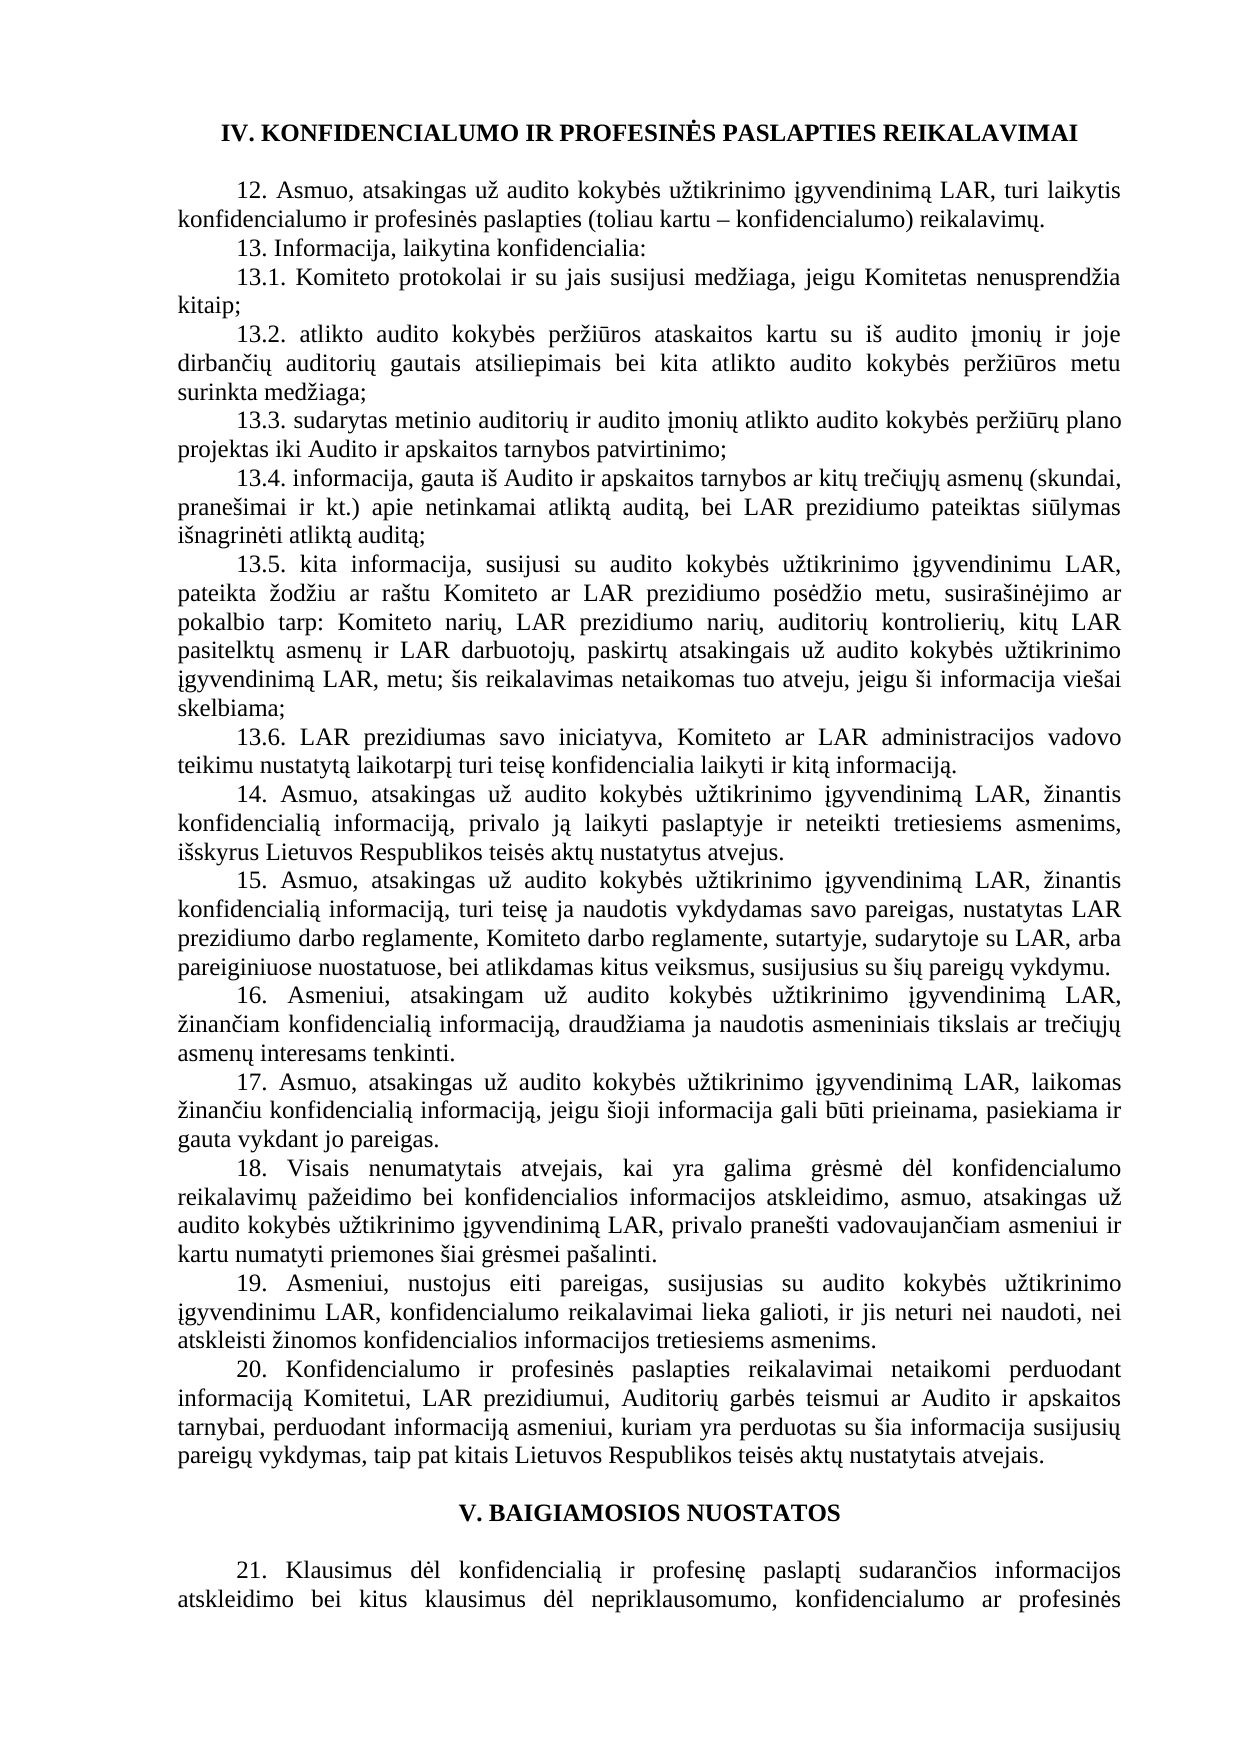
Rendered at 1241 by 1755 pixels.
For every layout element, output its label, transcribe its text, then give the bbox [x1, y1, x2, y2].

text 13.6. LAR prezidiumas savo iniciatyva, Komiteto ar LAR administracijos vadovo teikimu nustatytą laikotarpį turi teisę konfidencialia laikyti ir kitą informaciją. [177, 722, 1122, 779]
text 12. Asmuo, atsakingas už audito kokybės užtikrinimo įgyvendinimą LAR, turi laikytis konfidencialumo ir profesinės paslapties (toliau kartu – konfidencialumo) reikalavimų. [177, 176, 1122, 233]
text 15. Asmuo, atsakingas už audito kokybės užtikrinimo įgyvendinimą LAR, žinantis konfidencialią informaciją, turi teisę ja naudotis vykdydamas savo pareigas, nustatytas LAR prezidiumo darbo reglamente, Komiteto darbo reglamente, sutartyje, sudarytoje su LAR, arba pareiginiuose nuostatuose, bei atlikdamas kitus veiksmus, susijusius su šių pareigų vykdymu. [177, 866, 1122, 981]
text 13.5. kita informacija, susijusi su audito kokybės užtikrinimo įgyvendinimu LAR, pateikta žodžiu ar raštu Komiteto ar LAR prezidiumo posėdžio metu, susirašinėjimo ar pokalbio tarp: Komiteto narių, LAR prezidiumo narių, auditorių kontrolierių, kitų LAR pasitelktų asmenų ir LAR darbuotojų, paskirtų atsakingais už audito kokybės užtikrinimo įgyvendinimą LAR, metu; šis reikalavimas netaikomas tuo atveju, jeigu ši informacija viešai skelbiama; [177, 549, 1122, 722]
text 13. Informacija, laikytina konfidencialia: [177, 233, 1122, 262]
text 18. Visais nenumatytais atvejais, kai yra galima grėsmė dėl konfidencialumo reikalavimų pažeidimo bei konfidencialios informacijos atskleidimo, asmuo, atsakingas už audito kokybės užtikrinimo įgyvendinimą LAR, privalo pranešti vadovaujančiam asmeniui ir kartu numatyti priemones šiai grėsmei pašalinti. [177, 1153, 1122, 1268]
text 13.4. informacija, gauta iš Audito ir apskaitos tarnybos ar kitų trečiųjų asmenų (skundai, pranešimai ir kt.) apie netinkamai atliktą auditą, bei LAR prezidiumo pateiktas siūlymas išnagrinėti atliktą auditą; [177, 463, 1122, 549]
text 21. Klausimus dėl konfidencialią ir profesinę paslaptį sudarančios informacijos atskleidimo bei kitus klausimus dėl nepriklausomumo, konfidencialumo ar profesinės [177, 1556, 1122, 1613]
text 13.2. atlikto audito kokybės peržiūros ataskaitos kartu su iš audito įmonių ir joje dirbančių auditorių gautais atsiliepimais bei kita atlikto audito kokybės peržiūros metu surinkta medžiaga; [177, 319, 1122, 406]
text 16. Asmeniui, atsakingam už audito kokybės užtikrinimo įgyvendinimą LAR, žinančiam konfidencialią informaciją, draudžiama ja naudotis asmeniniais tikslais ar trečiųjų asmenų interesams tenkinti. [177, 981, 1122, 1067]
text 13.1. Komiteto protokolai ir su jais susijusi medžiaga, jeigu Komitetas nenusprendžia kitaip; [177, 262, 1122, 319]
text 13.3. sudarytas metinio auditorių ir audito įmonių atlikto audito kokybės peržiūrų plano projektas iki Audito ir apskaitos tarnybos patvirtinimo; [177, 406, 1122, 463]
text V. BAIGIAMOSIOS NUOSTATOS [177, 1498, 1122, 1527]
text 17. Asmuo, atsakingas už audito kokybės užtikrinimo įgyvendinimą LAR, laikomas žinančiu konfidencialią informaciją, jeigu šioji informacija gali būti prieinama, pasiekiama ir gauta vykdant jo pareigas. [177, 1067, 1122, 1153]
text Iv. KoNFIDENCIALUMO IR PROFESINĖS PASLAPTIES REIKALAVIMAI [177, 118, 1122, 147]
text 20. Konfidencialumo ir profesinės paslapties reikalavimai netaikomi perduodant informaciją Komitetui, LAR prezidiumui, Auditorių garbės teismui ar Audito ir apskaitos tarnybai, perduodant informaciją asmeniui, kuriam yra perduotas su šia informacija susijusių pareigų vykdymas, taip pat kitais Lietuvos Respublikos teisės aktų nustatytais atvejais. [177, 1354, 1122, 1469]
text 19. Asmeniui, nustojus eiti pareigas, susijusias su audito kokybės užtikrinimo įgyvendinimu LAR, konfidencialumo reikalavimai lieka galioti, ir jis neturi nei naudoti, nei atskleisti žinomos konfidencialios informacijos tretiesiems asmenims. [177, 1268, 1122, 1354]
text 14. Asmuo, atsakingas už audito kokybės užtikrinimo įgyvendinimą LAR, žinantis konfidencialią informaciją, privalo ją laikyti paslaptyje ir neteikti tretiesiems asmenims, išskyrus Lietuvos Respublikos teisės aktų nustatytus atvejus. [177, 779, 1122, 866]
